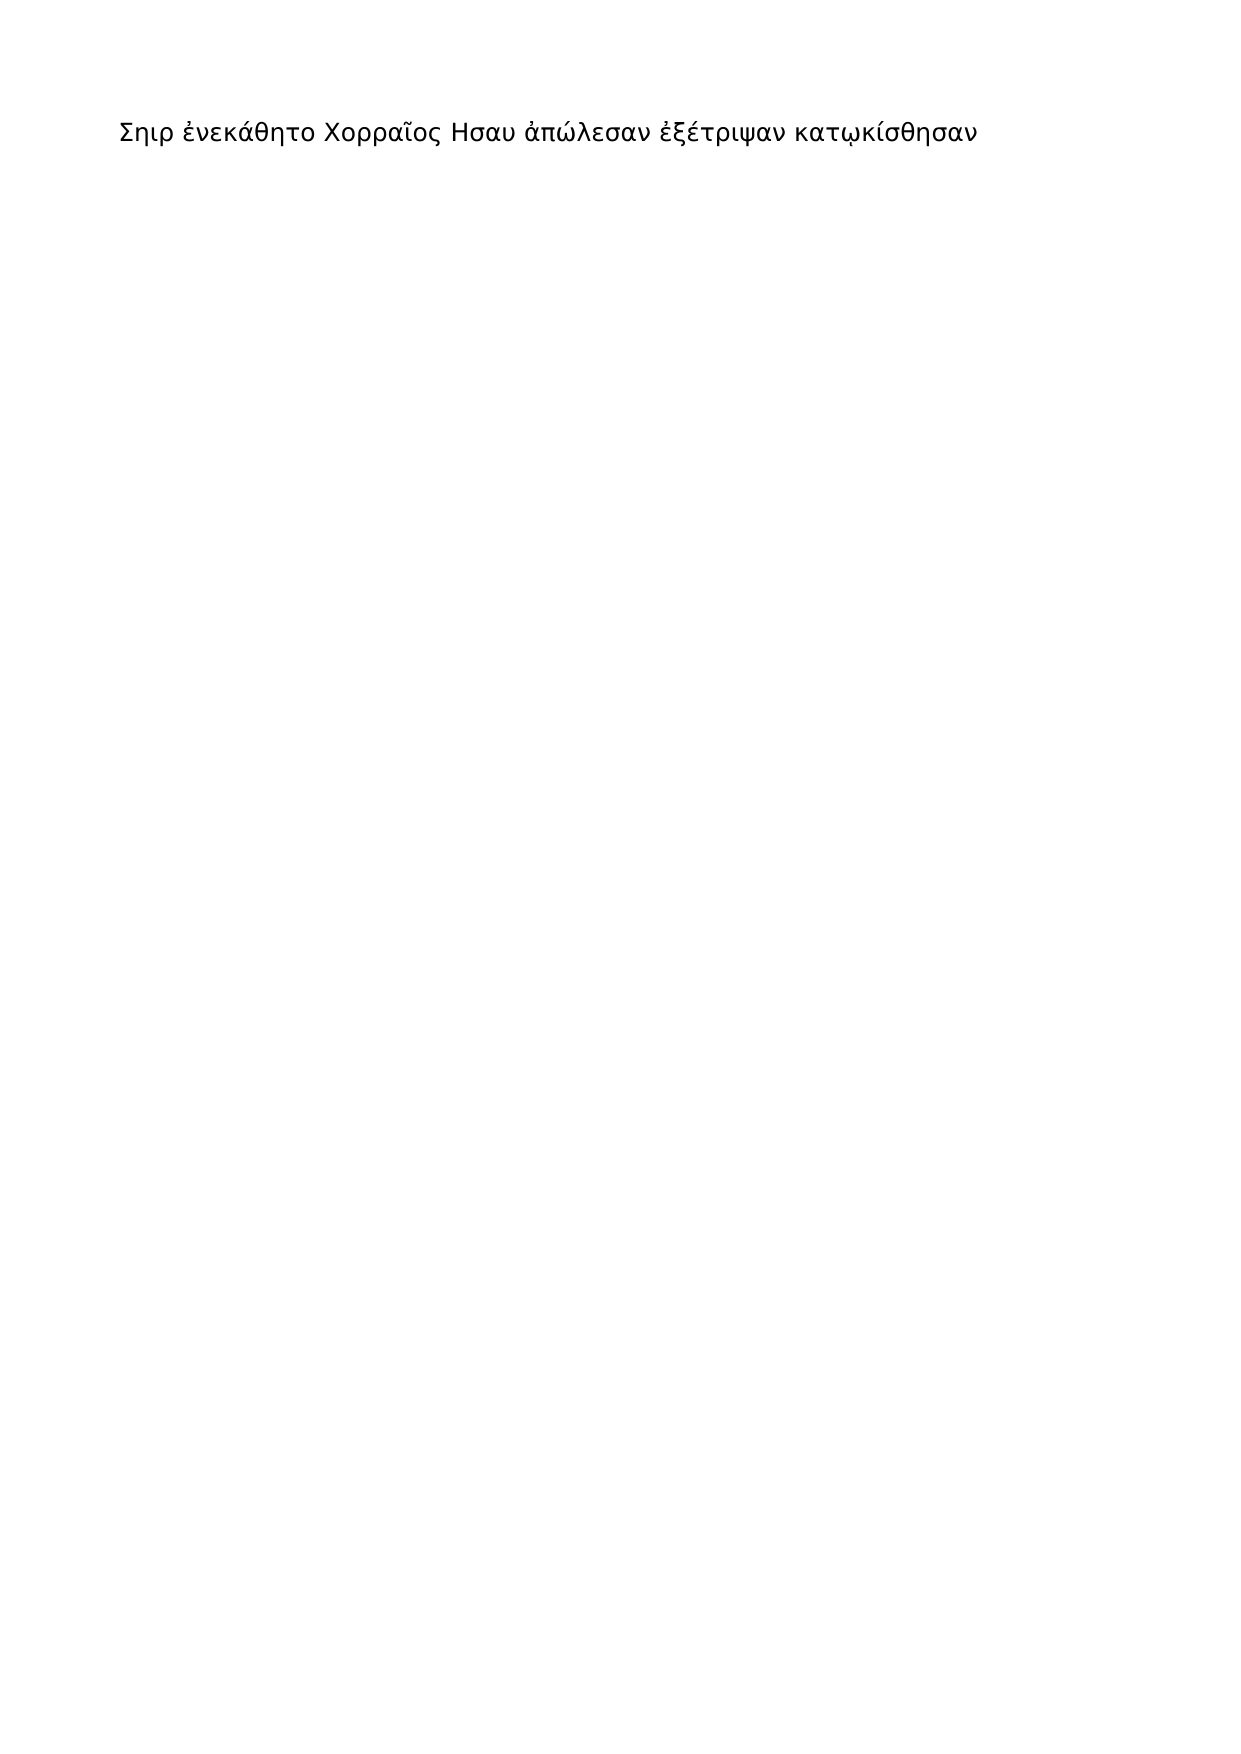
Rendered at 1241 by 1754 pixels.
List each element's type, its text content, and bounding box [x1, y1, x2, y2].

text Σηιρ ἐνεκάθητο Χορραῖος Ησαυ ἀπώλεσαν ἐξέτριψαν κατῳκίσθησαν [118, 118, 1122, 147]
